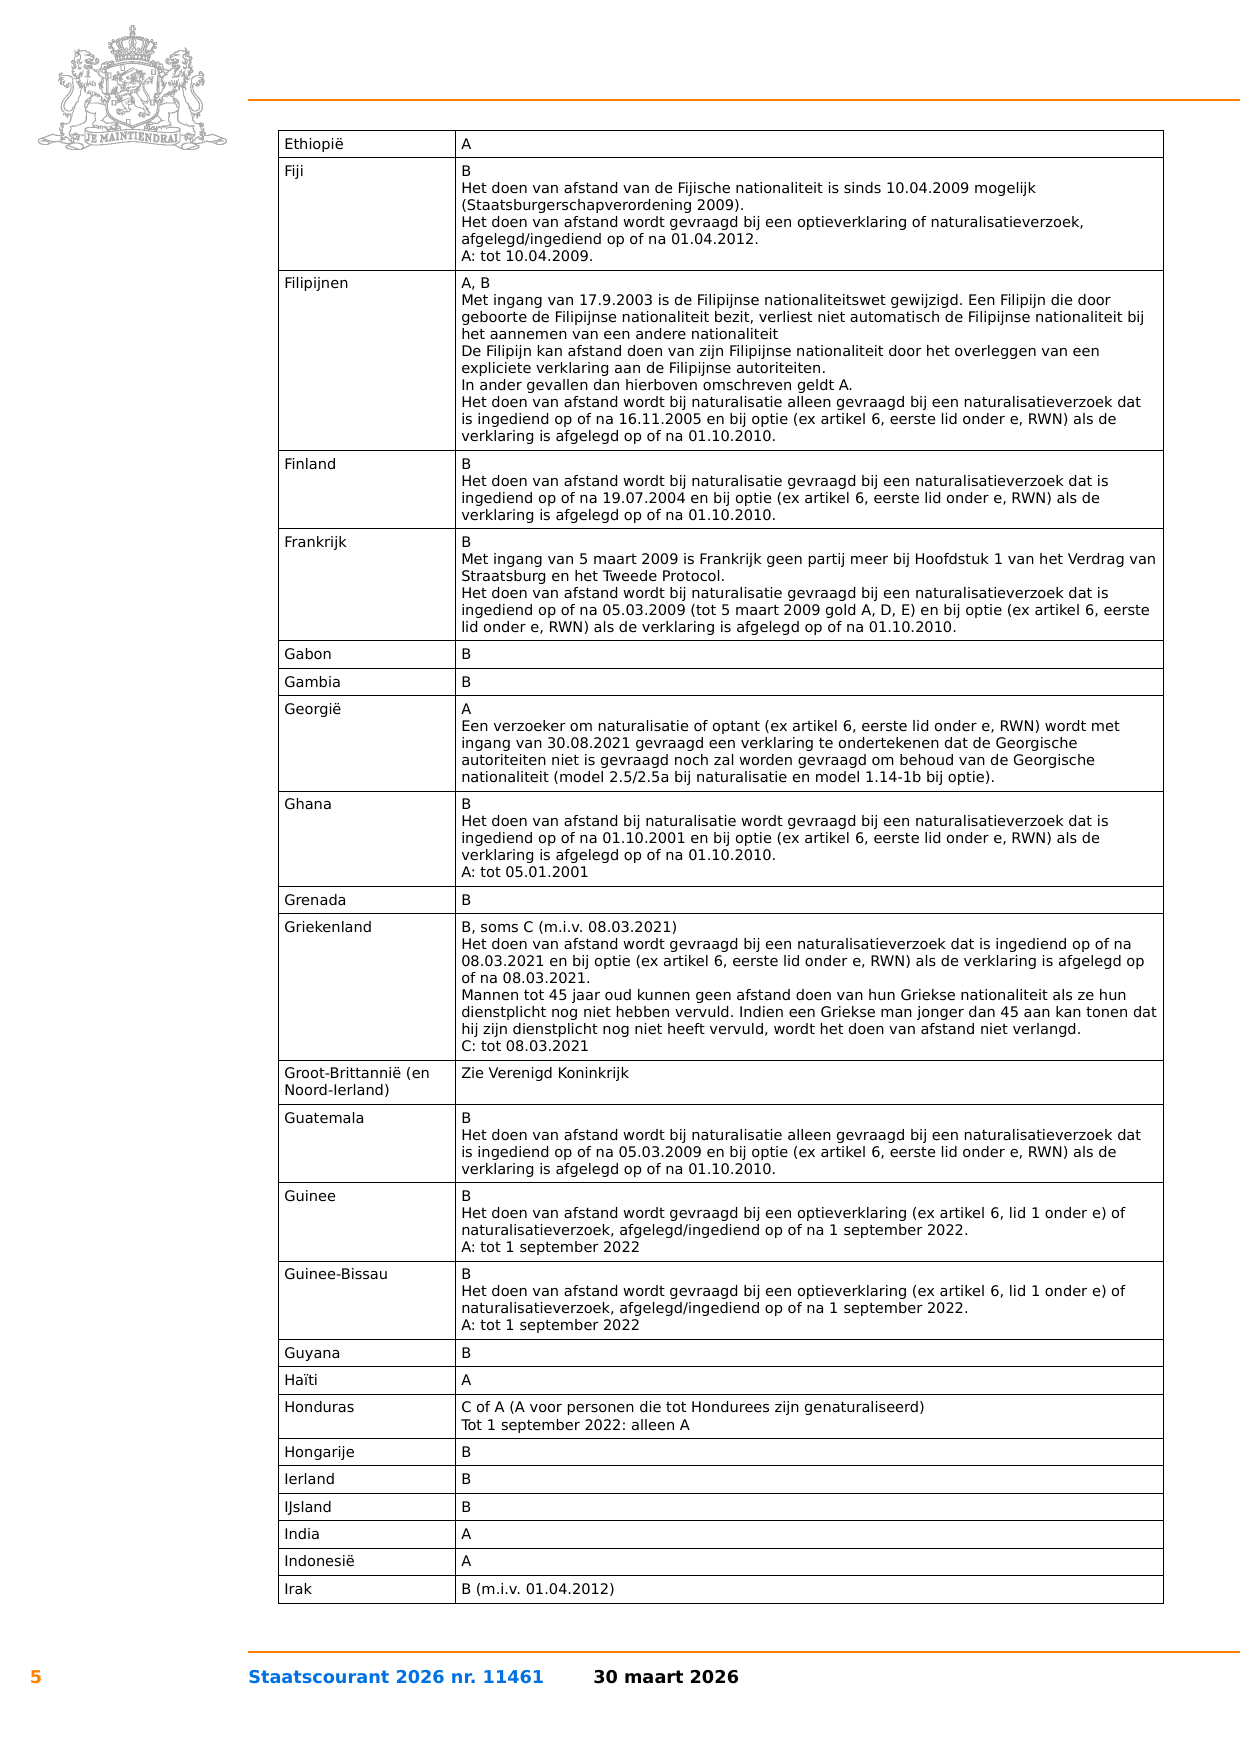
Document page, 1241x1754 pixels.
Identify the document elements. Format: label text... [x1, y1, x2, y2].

table_cell B [456, 1340, 1163, 1366]
table_cell B (m.i.v. 01.04.2012) [456, 1576, 1163, 1602]
table_cell Guinee-Bissau [279, 1262, 455, 1339]
table_cell B Het doen van afstand bij naturalisatie wordt gevraagd bij een naturalisatieverzoek dat is ingediend op of na 01.10.2001 en bij optie (ex artikel 6, eerste lid onder e, RWN) als de verklaring is afgelegd op of na 01.10.2010. A: tot 05.01.2001 [456, 792, 1163, 886]
picture [38, 25, 227, 150]
table_cell B Het doen van afstand van de Fijische nationaliteit is sinds 10.04.2009 mogelijk (Staatsburgerschapverordening 2009). Het doen van afstand wordt gevraagd bij een optieverklaring of naturalisatieverzoek, afgelegd/ingediend op of na 01.04.2012. A: tot 10.04.2009. [456, 158, 1163, 269]
table_cell B, soms C (m.i.v. 08.03.2021) Het doen van afstand wordt gevraagd bij een naturalisatieverzoek dat is ingediend op of na 08.03.2021 en bij optie (ex artikel 6, eerste lid onder e, RWN) als de verklaring is afgelegd op of na 08.03.2021. Mannen tot 45 jaar oud kunnen geen afstand doen van hun Griekse nationaliteit als ze hun dienstplicht nog niet hebben vervuld. Indien een Griekse man jonger dan 45 aan kan tonen dat hij zijn dienstplicht nog niet heeft vervuld, wordt het doen van afstand niet verlangd. C: tot 08.03.2021 [456, 914, 1163, 1059]
table_cell Finland [279, 451, 455, 528]
table_cell Guyana [279, 1340, 455, 1366]
table_cell Ierland [279, 1466, 455, 1493]
table_cell Griekenland [279, 914, 455, 1059]
table_cell Groot-Brittannië (en Noord-Ierland) [279, 1061, 455, 1104]
table_cell India [279, 1521, 455, 1548]
table_cell A, B Met ingang van 17.9.2003 is de Filipijnse nationaliteitswet gewijzigd. Een Filipijn die door geboorte de Filipijnse nationaliteit bezit, verliest niet automatisch de Filipijnse nationaliteit bij het aannemen van een andere nationaliteit De Filipijn kan afstand doen van zijn Filipijnse nationaliteit door het overleggen van een expliciete verklaring aan de Filipijnse autoriteiten. In ander gevallen dan hierboven omschreven geldt A. Het doen van afstand wordt bij naturalisatie alleen gevraagd bij een naturalisatieverzoek dat is ingediend op of na 16.11.2005 en bij optie (ex artikel 6, eerste lid onder e, RWN) als de verklaring is afgelegd op of na 01.10.2010. [456, 271, 1163, 450]
table_cell A [456, 1549, 1163, 1575]
table_cell B Met ingang van 5 maart 2009 is Frankrijk geen partij meer bij Hoofdstuk 1 van het Verdrag van Straatsburg en het Tweede Protocol. Het doen van afstand wordt bij naturalisatie gevraagd bij een naturalisatieverzoek dat is ingediend op of na 05.03.2009 (tot 5 maart 2009 gold A, D, E) en bij optie (ex artikel 6, eerste lid onder e, RWN) als de verklaring is afgelegd op of na 01.10.2010. [456, 529, 1163, 640]
table_cell B Het doen van afstand wordt bij naturalisatie alleen gevraagd bij een naturalisatieverzoek dat is ingediend op of na 05.03.2009 en bij optie (ex artikel 6, eerste lid onder e, RWN) als de verklaring is afgelegd op of na 01.10.2010. [456, 1105, 1163, 1182]
table_cell Zie Verenigd Koninkrijk [456, 1061, 1163, 1104]
table_cell Guinee [279, 1183, 455, 1261]
table_cell B [456, 669, 1163, 695]
table_cell A [456, 1521, 1163, 1548]
table_cell Frankrijk [279, 529, 455, 640]
table_cell B [456, 1466, 1163, 1493]
table_cell Fiji [279, 158, 455, 269]
table_cell B [456, 641, 1163, 668]
table_cell Honduras [279, 1395, 455, 1438]
table_cell Hongarije [279, 1439, 455, 1465]
table_cell IJsland [279, 1494, 455, 1520]
table_cell C of A (A voor personen die tot Hondurees zijn genaturaliseerd) Tot 1 september 2022: alleen A [456, 1395, 1163, 1438]
table_cell B [456, 1439, 1163, 1465]
table_cell Irak [279, 1576, 455, 1602]
table_cell Gabon [279, 641, 455, 668]
table_cell B [456, 887, 1163, 913]
table_cell Gambia [279, 669, 455, 695]
table_cell Grenada [279, 887, 455, 913]
table_cell A [456, 1367, 1163, 1394]
table_cell Ethiopië [279, 131, 455, 157]
table_cell Indonesië [279, 1549, 455, 1575]
table_cell Filipijnen [279, 271, 455, 450]
table_cell Georgië [279, 696, 455, 791]
table_cell Guatemala [279, 1105, 455, 1182]
table_cell B Het doen van afstand wordt bij naturalisatie gevraagd bij een naturalisatieverzoek dat is ingediend op of na 19.07.2004 en bij optie (ex artikel 6, eerste lid onder e, RWN) als de verklaring is afgelegd op of na 01.10.2010. [456, 451, 1163, 528]
table_cell B Het doen van afstand wordt gevraagd bij een optieverklaring (ex artikel 6, lid 1 onder e) of naturalisatieverzoek, afgelegd/ingediend op of na 1 september 2022. A: tot 1 september 2022 [456, 1183, 1163, 1261]
table_cell Haïti [279, 1367, 455, 1394]
table_cell Ghana [279, 792, 455, 886]
table_cell B Het doen van afstand wordt gevraagd bij een optieverklaring (ex artikel 6, lid 1 onder e) of naturalisatieverzoek, afgelegd/ingediend op of na 1 september 2022. A: tot 1 september 2022 [456, 1262, 1163, 1339]
table_cell A [456, 131, 1163, 157]
table_cell B [456, 1494, 1163, 1520]
table_cell A Een verzoeker om naturalisatie of optant (ex artikel 6, eerste lid onder e, RWN) wordt met ingang van 30.08.2021 gevraagd een verklaring te ondertekenen dat de Georgische autoriteiten niet is gevraagd noch zal worden gevraagd om behoud van de Georgische nationaliteit (model 2.5/2.5a bij naturalisatie en model 1.14-1b bij optie). [456, 696, 1163, 791]
